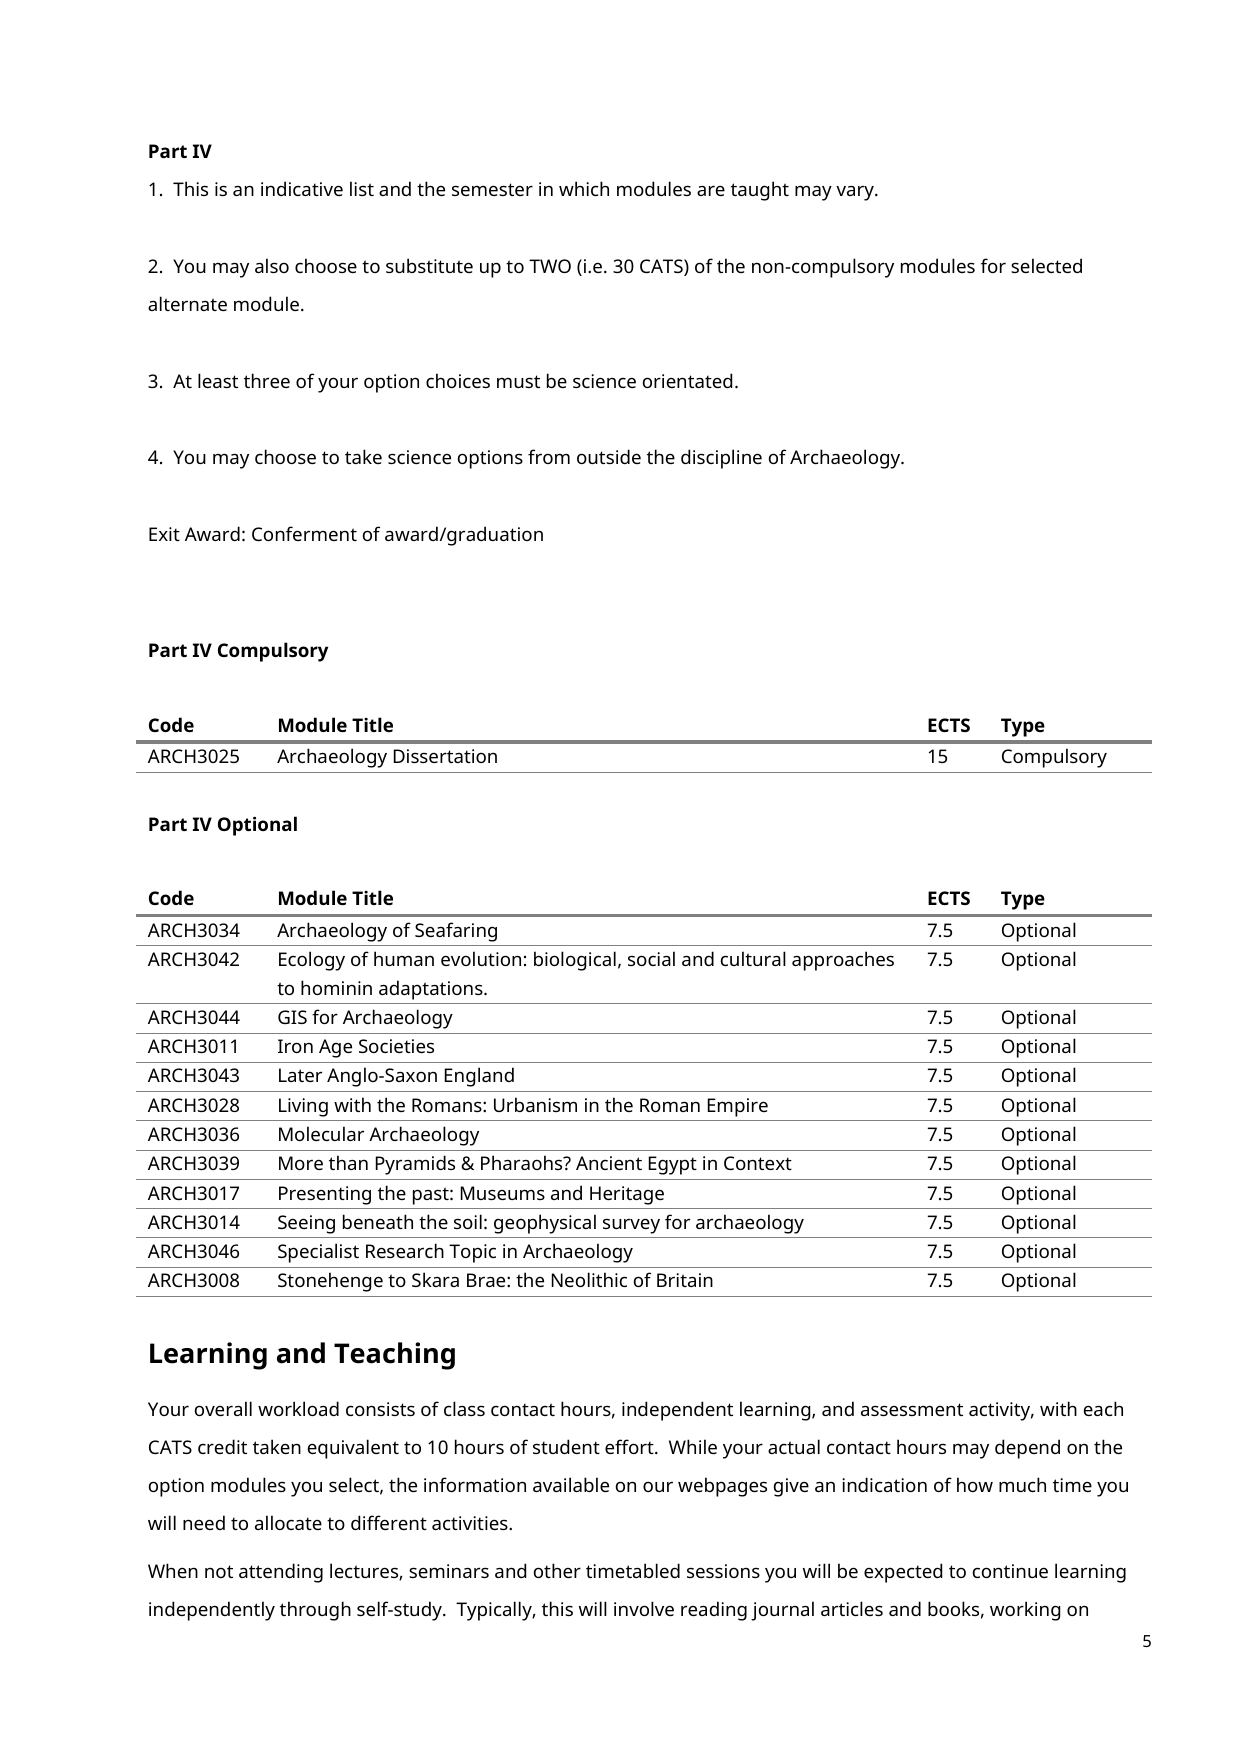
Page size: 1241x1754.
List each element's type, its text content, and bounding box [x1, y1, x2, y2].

table_cell Code [136, 886, 266, 914]
table_cell ARCH3043 [136, 1063, 266, 1091]
table_cell Later Anglo-Saxon England [266, 1063, 916, 1091]
table_cell Optional [989, 1180, 1152, 1208]
table_cell 7.5 [916, 1063, 989, 1091]
table_cell ARCH3042 [136, 946, 266, 1003]
table_cell Optional [989, 1151, 1152, 1179]
table_cell Optional [989, 1209, 1152, 1237]
table_cell ARCH3036 [136, 1121, 266, 1149]
table_cell Specialist Research Topic in Archaeology [266, 1238, 916, 1267]
table_cell ARCH3008 [136, 1268, 266, 1296]
table_cell Stonehenge to Skara Brae: the Neolithic of Britain [266, 1268, 916, 1296]
table_cell ARCH3014 [136, 1209, 266, 1237]
table_cell ARCH3039 [136, 1151, 266, 1179]
table_cell GIS for Archaeology [266, 1004, 916, 1032]
table_cell 7.5 [916, 1268, 989, 1296]
table_cell ECTS [916, 886, 989, 914]
table_cell 7.5 [916, 1092, 989, 1120]
table_cell Part IV Compulsory [136, 600, 1152, 712]
table_cell Archaeology Dissertation [266, 744, 916, 772]
table_cell Seeing beneath the soil: geophysical survey for archaeology [266, 1209, 916, 1237]
table_cell Optional [989, 1092, 1152, 1120]
table_cell Optional [989, 1238, 1152, 1267]
table_cell ARCH3025 [136, 744, 266, 772]
table_cell 7.5 [916, 917, 989, 945]
table_cell Optional [989, 1268, 1152, 1296]
table_cell Type [989, 712, 1152, 740]
table_cell Iron Age Societies [266, 1034, 916, 1062]
text When not attending lectures, seminars and other timetabled sessions you will be expected to continue learning independently through self-study. Typically, this will involve reading journal articles and books, working on [148, 1558, 1152, 1622]
subtitle Learning and Teaching [148, 1334, 1152, 1371]
table_cell ECTS [916, 712, 989, 740]
table_cell ARCH3044 [136, 1004, 266, 1032]
table_cell 7.5 [916, 946, 989, 1003]
table_cell 7.5 [916, 1034, 989, 1062]
table_cell ARCH3034 [136, 917, 266, 945]
table_cell 7.5 [916, 1004, 989, 1032]
table_cell Optional [989, 1034, 1152, 1062]
table_cell Optional [989, 1121, 1152, 1149]
text Your overall workload consists of class contact hours, independent learning, and assessment activity, with each CATS credit taken equivalent to 10 hours of student effort. While your actual contact hours may depend on the option modules you select, the information available on our webpages give an indication of how much time you will need to allocate to different activities. [148, 1396, 1152, 1536]
table_cell Optional [989, 946, 1152, 1003]
table_cell Ecology of human evolution: biological, social and cultural approaches to hominin adaptations. [266, 946, 916, 1003]
table_cell ARCH3028 [136, 1092, 266, 1120]
table_cell Part IV Optional [136, 773, 1152, 886]
table_cell Optional [989, 917, 1152, 945]
table_cell Code [136, 712, 266, 740]
table_cell Optional [989, 1004, 1152, 1032]
table_cell Type [989, 886, 1152, 914]
table_cell 7.5 [916, 1209, 989, 1237]
table_cell ARCH3017 [136, 1180, 266, 1208]
table_cell 7.5 [916, 1151, 989, 1179]
table_cell 7.5 [916, 1238, 989, 1267]
table_cell ARCH3011 [136, 1034, 266, 1062]
table_cell Archaeology of Seafaring [266, 917, 916, 945]
table_cell 7.5 [916, 1121, 989, 1149]
table_cell Part IV 1. This is an indicative list and the semester in which modules are taught may vary. 2. You may also choose to substitute up to TWO (i.e. 30 CATS) of the non-compulsory modules for selected alternate module. 3. At least three of your option choices must be science orientated. 4. You may choose to take science options from outside the discipline of Archaeology. Exit Award: Conferment of award/graduation [136, 99, 1152, 599]
table_cell Molecular Archaeology [266, 1121, 916, 1149]
table_cell Module Title [266, 712, 916, 740]
table_cell Presenting the past: Museums and Heritage [266, 1180, 916, 1208]
table_cell Living with the Romans: Urbanism in the Roman Empire [266, 1092, 916, 1120]
table_cell ARCH3046 [136, 1238, 266, 1267]
table_cell Module Title [266, 886, 916, 914]
table_cell Compulsory [989, 744, 1152, 772]
table_cell Optional [989, 1063, 1152, 1091]
table_cell 15 [916, 744, 989, 772]
table_cell More than Pyramids & Pharaohs? Ancient Egypt in Context [266, 1151, 916, 1179]
table_cell 7.5 [916, 1180, 989, 1208]
